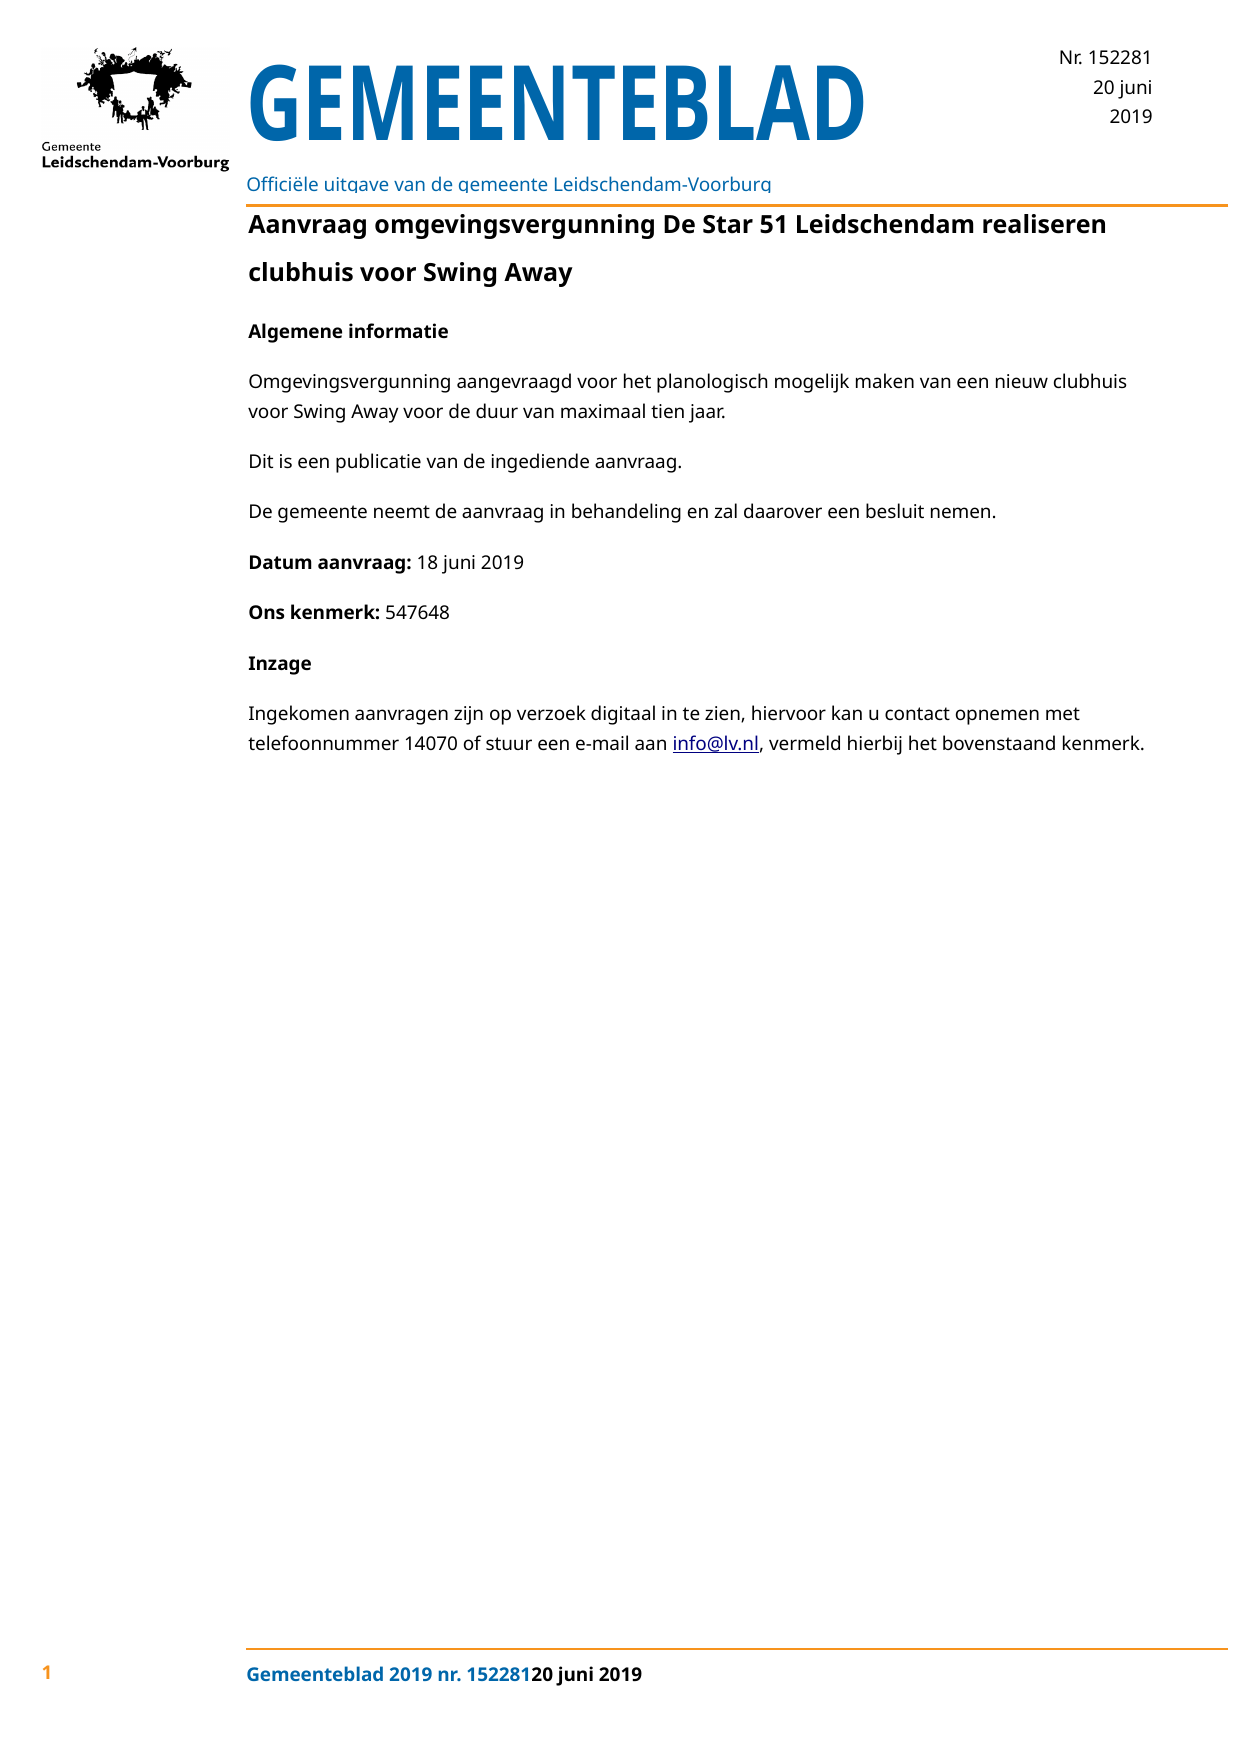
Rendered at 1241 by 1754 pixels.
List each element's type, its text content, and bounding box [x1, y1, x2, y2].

text Aanvraag omgevingsvergunning De Star 51 Leidschendam realiseren clubhuis voor Swing Away [248, 207, 1152, 288]
text Ons kenmerk: 547648 [248, 599, 1152, 625]
text Dit is een publicatie van de ingediende aanvraag. [248, 448, 1152, 474]
text Datum aanvraag: 18 juni 2019 [248, 549, 1152, 575]
text Ingekomen aanvragen zijn op verzoek digitaal in te zien, hiervoor kan u contact opnemen met telefoonnummer 14070 of stuur een e-mail aan info@lv.nl, vermeld hierbij het bovenstaand kenmerk. [248, 700, 1152, 756]
text Inzage [248, 650, 1152, 676]
text Omgevingsvergunning aangevraagd voor het planologisch mogelijk maken van een nieuw clubhuis voor Swing Away voor de duur van maximaal tien jaar. [248, 368, 1152, 424]
text De gemeente neemt de aanvraag in behandeling en zal daarover een besluit nemen. [248, 499, 1152, 524]
picture [41, 47, 231, 172]
text Algemene informatie [248, 318, 1152, 344]
